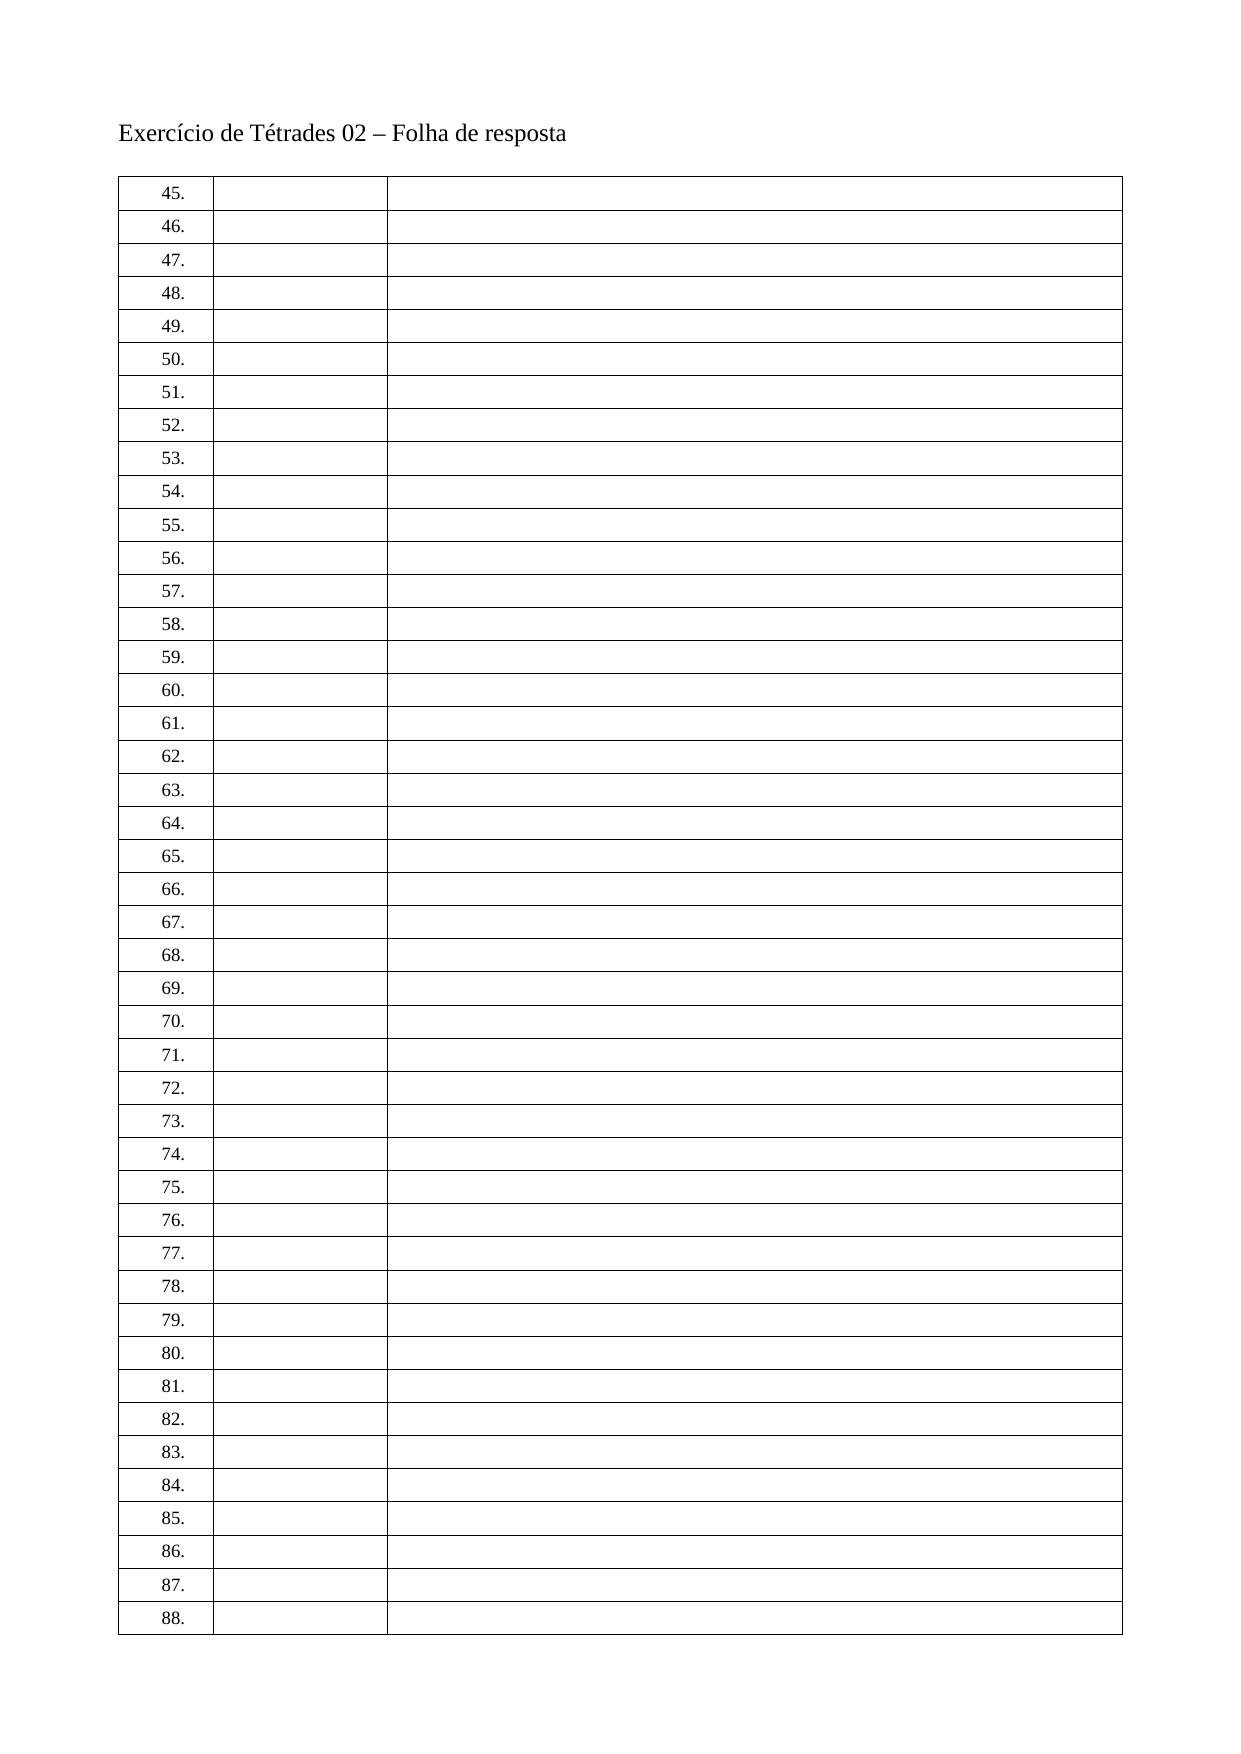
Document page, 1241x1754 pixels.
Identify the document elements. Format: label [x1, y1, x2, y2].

table_cell [214, 641, 387, 673]
table_cell [214, 409, 387, 441]
table_cell [214, 939, 387, 971]
table_cell [388, 177, 1122, 209]
table_cell [388, 409, 1122, 441]
table_cell [119, 873, 213, 905]
table_cell [388, 840, 1122, 872]
table_cell [388, 1039, 1122, 1071]
table_cell [214, 741, 387, 773]
table_cell [214, 873, 387, 905]
table_cell [388, 442, 1122, 474]
table_cell [119, 1436, 213, 1468]
table_cell [214, 442, 387, 474]
table_cell [214, 509, 387, 541]
table_cell [388, 1602, 1122, 1634]
table_cell [388, 1171, 1122, 1203]
table_cell [214, 542, 387, 574]
table_cell [119, 310, 213, 342]
table_cell [214, 608, 387, 640]
table_cell [388, 1337, 1122, 1369]
table_cell [119, 972, 213, 1004]
table_cell [214, 1006, 387, 1038]
table_cell [119, 1304, 213, 1336]
table_cell [119, 575, 213, 607]
table_cell [119, 741, 213, 773]
table_cell [388, 509, 1122, 541]
table_cell [388, 707, 1122, 739]
table_cell [119, 641, 213, 673]
table_cell [214, 1436, 387, 1468]
table_cell [388, 1502, 1122, 1534]
table_cell [119, 211, 213, 243]
table_cell [214, 1536, 387, 1568]
table_cell [119, 244, 213, 276]
table_cell [388, 1072, 1122, 1104]
table_cell [119, 1337, 213, 1369]
table_cell [119, 542, 213, 574]
table_cell [388, 807, 1122, 839]
table_cell [214, 1304, 387, 1336]
table_cell [214, 840, 387, 872]
table_cell [388, 674, 1122, 706]
table_cell [214, 376, 387, 408]
table_cell [214, 1337, 387, 1369]
table_cell [119, 1271, 213, 1303]
table_cell [119, 177, 213, 209]
table_cell [214, 807, 387, 839]
table_cell [119, 1072, 213, 1104]
table_cell [388, 476, 1122, 508]
table_cell [119, 1237, 213, 1269]
table_cell [388, 906, 1122, 938]
table_cell [388, 376, 1122, 408]
table_cell [119, 1105, 213, 1137]
table_cell [214, 1171, 387, 1203]
table_cell [214, 906, 387, 938]
table_cell [119, 608, 213, 640]
table_cell [214, 211, 387, 243]
table_cell [388, 774, 1122, 806]
table_cell [388, 741, 1122, 773]
table_cell [119, 1469, 213, 1501]
table_cell [214, 1204, 387, 1236]
table_cell [388, 1536, 1122, 1568]
table_cell [388, 1469, 1122, 1501]
table_cell [119, 1039, 213, 1071]
table_cell [214, 244, 387, 276]
table_cell [388, 1204, 1122, 1236]
table_cell [388, 1271, 1122, 1303]
table_cell [214, 674, 387, 706]
table_cell [214, 476, 387, 508]
table_cell [119, 774, 213, 806]
table_cell [119, 939, 213, 971]
table_cell [119, 1536, 213, 1568]
table_cell [119, 674, 213, 706]
table_cell [388, 575, 1122, 607]
table_cell [388, 211, 1122, 243]
table_cell [388, 244, 1122, 276]
table_cell [119, 1602, 213, 1634]
table_cell [214, 343, 387, 375]
table_cell [119, 476, 213, 508]
table_cell [214, 310, 387, 342]
table_cell [214, 1370, 387, 1402]
table_cell [214, 1072, 387, 1104]
table_cell [388, 1436, 1122, 1468]
table_cell [214, 1502, 387, 1534]
table_cell [388, 873, 1122, 905]
table_cell [119, 343, 213, 375]
table_cell [119, 1204, 213, 1236]
table_cell [388, 277, 1122, 309]
table_cell [388, 1138, 1122, 1170]
table_cell [119, 1138, 213, 1170]
table_cell [119, 1171, 213, 1203]
table_cell [388, 1105, 1122, 1137]
table_cell [388, 343, 1122, 375]
table_cell [214, 1403, 387, 1435]
table_cell [214, 277, 387, 309]
table_cell [214, 1039, 387, 1071]
table_cell [388, 641, 1122, 673]
table_cell [214, 1602, 387, 1634]
table_cell [388, 310, 1122, 342]
table_cell [214, 177, 387, 209]
table_cell [214, 1469, 387, 1501]
table_cell [119, 277, 213, 309]
table_cell [214, 707, 387, 739]
table_cell [388, 608, 1122, 640]
table_cell [214, 972, 387, 1004]
table_cell [119, 840, 213, 872]
table_cell [119, 1403, 213, 1435]
table_cell [119, 509, 213, 541]
table_cell [388, 972, 1122, 1004]
table_cell [388, 1304, 1122, 1336]
table_cell [119, 442, 213, 474]
table_cell [119, 1502, 213, 1534]
table_cell [214, 1138, 387, 1170]
table_cell [119, 1569, 213, 1601]
table_cell [214, 1569, 387, 1601]
table_cell [388, 1370, 1122, 1402]
table_cell [119, 707, 213, 739]
table_cell [214, 1237, 387, 1269]
table_cell [214, 774, 387, 806]
table_cell [119, 1006, 213, 1038]
table_cell [119, 1370, 213, 1402]
table_cell [214, 1271, 387, 1303]
table_cell [388, 1403, 1122, 1435]
table_cell [119, 409, 213, 441]
table_cell [388, 1237, 1122, 1269]
table_cell [388, 1569, 1122, 1601]
table_cell [119, 906, 213, 938]
table_cell [214, 575, 387, 607]
table_cell [214, 1105, 387, 1137]
table_cell [119, 807, 213, 839]
table_cell [388, 939, 1122, 971]
table_cell [388, 1006, 1122, 1038]
table_cell [119, 376, 213, 408]
table_cell [388, 542, 1122, 574]
